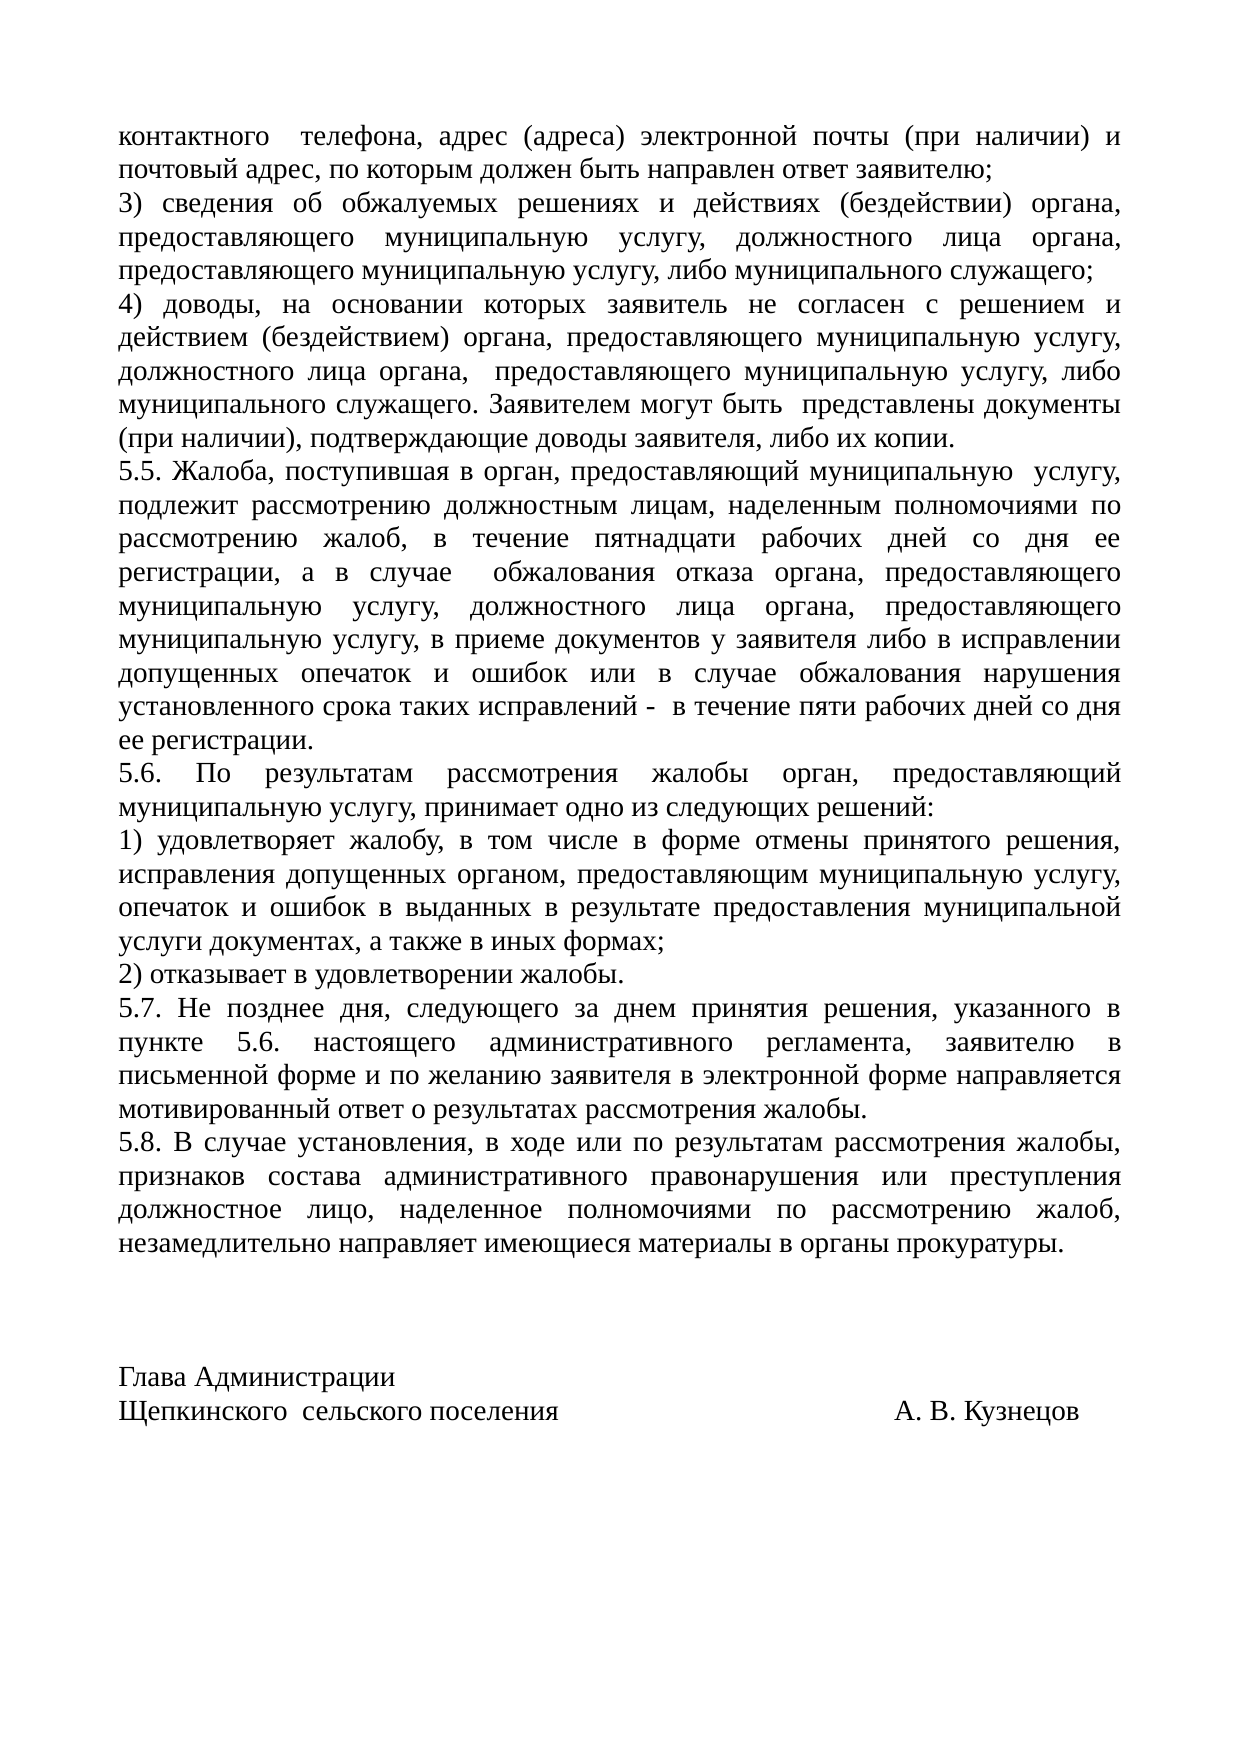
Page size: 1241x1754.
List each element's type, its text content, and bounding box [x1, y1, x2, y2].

text 5.8. В случае установления, в ходе или по результатам рассмотрения жалобы, признаков состава административного правонарушения или преступления должностное лицо, наделенное полномочиями по рассмотрению жалоб, незамедлительно направляет имеющиеся материалы в органы прокуратуры. [118, 1124, 1122, 1258]
text 4) доводы, на основании которых заявитель не согласен с решением и действием (бездействием) органа, предоставляющего муниципальную услугу, должностного лица органа, предоставляющего муниципальную услугу, либо муниципального служащего. Заявителем могут быть представлены документы (при наличии), подтверждающие доводы заявителя, либо их копии. [118, 286, 1122, 453]
text 5.7. Не позднее дня, следующего за днем принятия решения, указанного в пункте 5.6. настоящего административного регламента, заявителю в письменной форме и по желанию заявителя в электронной форме направляется мотивированный ответ о результатах рассмотрения жалобы. [118, 990, 1122, 1124]
text контактного телефона, адрес (адреса) электронной почты (при наличии) и почтовый адрес, по которым должен быть направлен ответ заявителю; [118, 118, 1122, 185]
text 3) сведения об обжалуемых решениях и действиях (бездействии) органа, предоставляющего муниципальную услугу, должностного лица органа, предоставляющего муниципальную услугу, либо муниципального служащего; [118, 185, 1122, 286]
text Глава Администрации [118, 1359, 1122, 1393]
text 5.6. По результатам рассмотрения жалобы орган, предоставляющий муниципальную услугу, принимает одно из следующих решений: [118, 755, 1122, 822]
text 5.5. Жалоба, поступившая в орган, предоставляющий муниципальную услугу, подлежит рассмотрению должностным лицам, наделенным полномочиями по рассмотрению жалоб, в течение пятнадцати рабочих дней со дня ее регистрации, а в случае обжалования отказа органа, предоставляющего муниципальную услугу, должностного лица органа, предоставляющего муниципальную услугу, в приеме документов у заявителя либо в исправлении допущенных опечаток и ошибок или в случае обжалования нарушения установленного срока таких исправлений - в течение пяти рабочих дней со дня ее регистрации. [118, 453, 1122, 755]
text 2) отказывает в удовлетворении жалобы. [118, 957, 1122, 990]
text Щепкинского сельского поселения А. В. Кузнецов [118, 1393, 1122, 1426]
text 1) удовлетворяет жалобу, в том числе в форме отмены принятого решения, исправления допущенных органом, предоставляющим муниципальную услугу, опечаток и ошибок в выданных в результате предоставления муниципальной услуги документах, а также в иных формах; [118, 822, 1122, 957]
